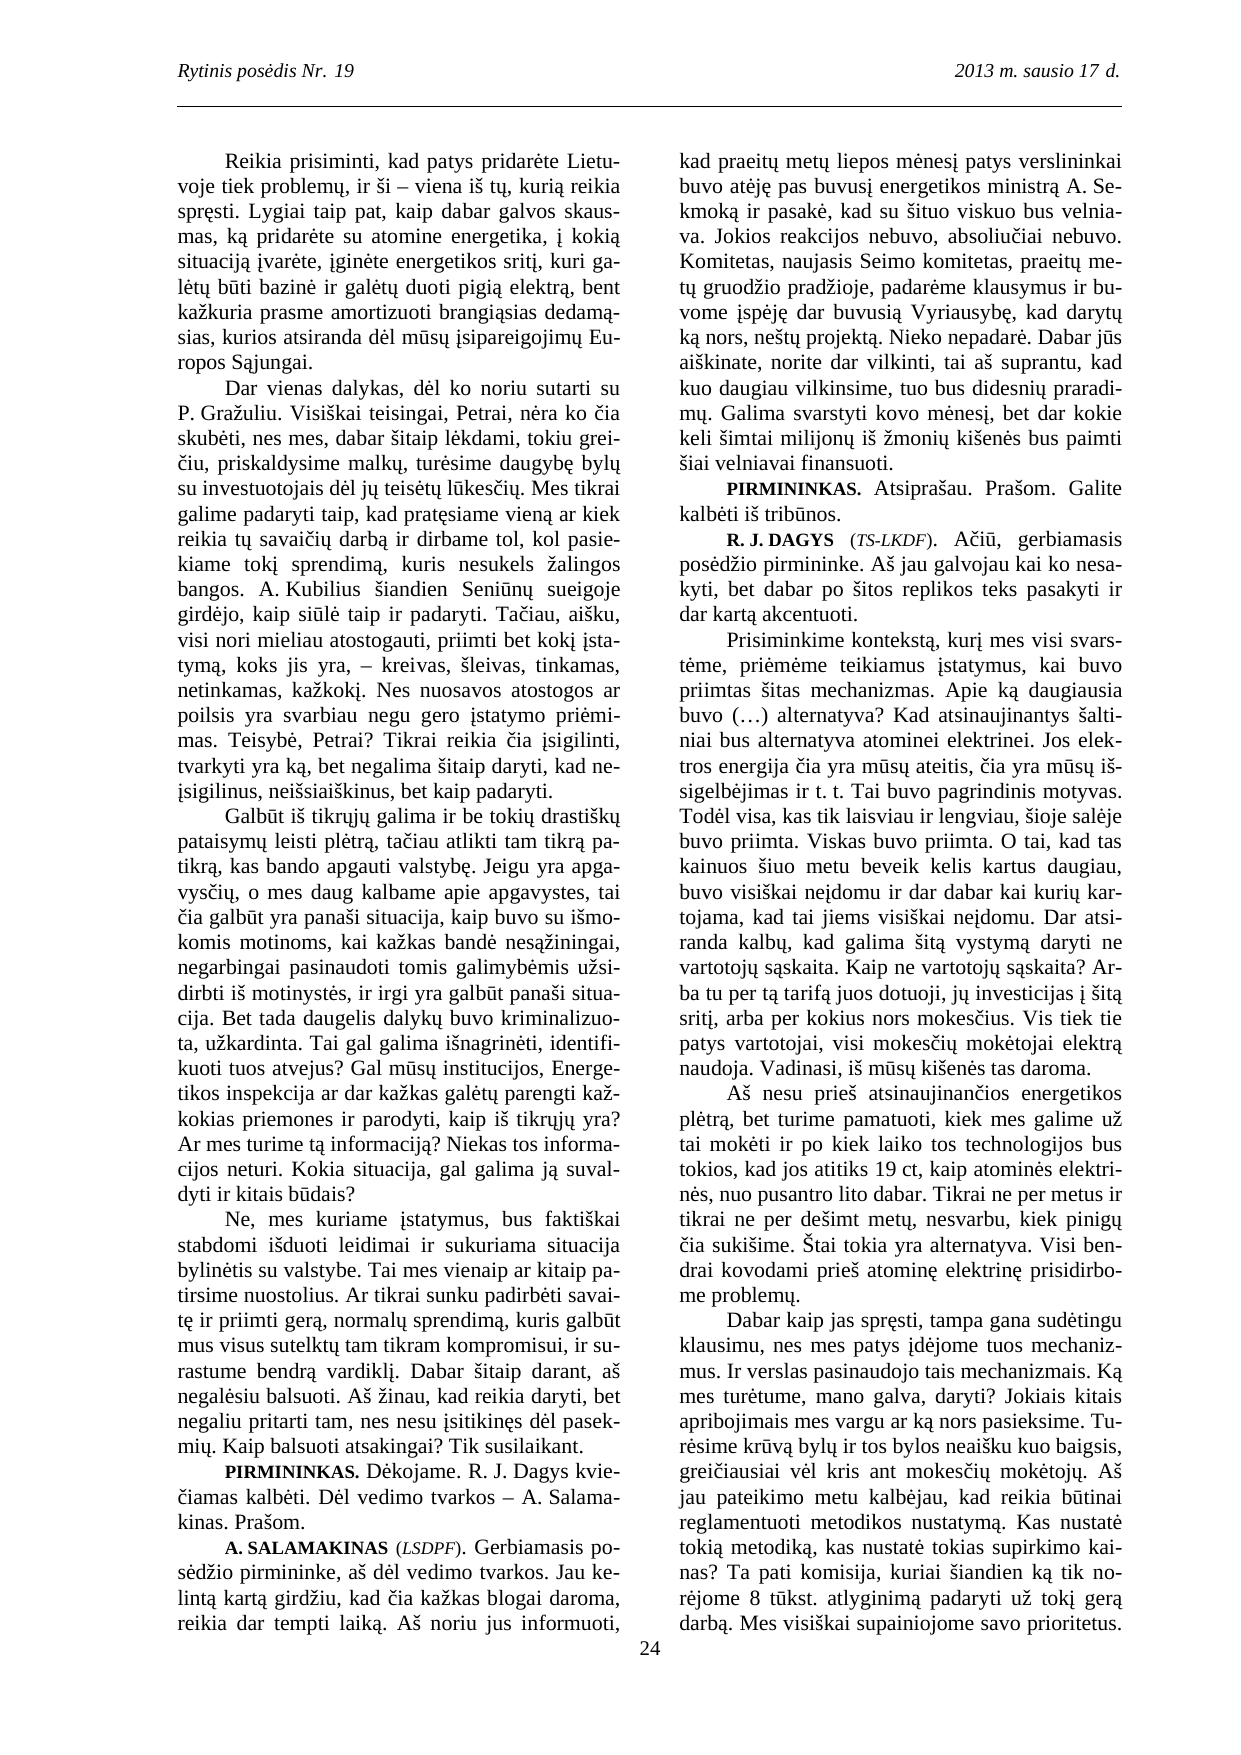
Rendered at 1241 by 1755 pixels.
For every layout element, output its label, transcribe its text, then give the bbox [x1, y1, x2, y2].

text Da­bar kaip jas spręs­ti, tam­pa ga­na su­dė­tin­gu klau­si­mu, nes mes pa­tys įdė­jo­me tuos me­cha­niz­mus. Ir ver­slas pa­si­nau­do­jo tais me­cha­niz­mais. Ką mes tu­rė­tu­me, ma­no gal­va, da­ry­ti? Jo­kiais ki­tais ap­ri­bo­ji­mais mes var­gu ar ką nors pa­siek­si­me. Tu­rė­si­me krū­vą by­lų ir tos by­los ne­aiš­ku kuo baig­sis, grei­čiau­siai vėl kris ant mo­kes­čių mo­kė­to­jų. Aš jau pa­tei­ki­mo me­tu kal­bė­jau, kad rei­kia bū­ti­nai reg­la­men­tuo­ti me­to­di­kos nu­sta­ty­mą. Kas nu­sta­tė to­kią me­to­di­ką, kas nu­sta­tė to­kias su­pir­ki­mo kai­nas? Ta pa­ti ko­mi­si­ja, ku­riai šian­dien ką tik no­rėjo­me 8 tūkst. at­ly­gi­ni­mą pa­da­ry­ti už to­kį ge­rą dar­bą. Mes vi­siš­kai su­pai­nio­jo­me sa­vo pri­ori­te­tus. [679, 1307, 1122, 1635]
text PIRMININKAS. Dė­ko­ja­me. R. J. Da­gys kvie­čia­mas kal­bė­ti. Dėl ve­di­mo tvar­kos – A. Sa­la­ma­ki­nas. Pra­šom. [177, 1458, 620, 1534]
text Aš ne­su prieš at­si­nau­ji­nan­čios ener­ge­ti­kos plėt­rą, bet tu­ri­me pa­ma­tuo­ti, kiek mes ga­li­me už tai mo­kė­ti ir po kiek lai­ko tos tech­no­lo­gi­jos bus to­kios, kad jos ati­tiks 19 ct, kaip ato­mi­nės elek­tri­nės, nuo pus­an­tro li­to da­bar. Tik­rai ne per me­tus ir tik­rai ne per de­šimt me­tų, ne­svar­bu, kiek pi­ni­gų čia su­ki­ši­me. Štai to­kia yra al­ter­na­ty­va. Vi­si ben­drai ko­vo­da­mi prieš ato­mi­nę elek­tri­nę pri­si­dir­bo­me pro­ble­mų. [679, 1080, 1122, 1307]
text Pri­si­min­ki­me kon­teks­tą, ku­rį mes vi­si svars­tė­me, pri­ėmė­me tei­kia­mus įsta­ty­mus, kai bu­vo pri­im­tas ši­tas me­cha­niz­mas. Apie ką dau­giau­sia bu­vo (…) al­ter­na­ty­va? Kad at­si­nau­ji­nan­tys šal­ti­niai bus al­ter­na­ty­va ato­mi­nei elek­tri­nei. Jos elek­tros ener­gi­ja čia yra mū­sų at­ei­tis, čia yra mū­sų iš­si­gel­bė­ji­mas ir t. t. Tai bu­vo pa­grin­di­nis mo­ty­vas. To­dėl vi­sa, kas tik lais­viau ir leng­viau, šio­je sa­lė­je bu­vo pri­im­ta. Vis­kas bu­vo pri­im­ta. O tai, kad tas kai­nuos šiuo me­tu be­veik ke­lis kar­tus dau­giau, bu­vo vi­siš­kai ne­įdo­mu ir dar da­bar kai ku­rių kar­to­ja­ma, kad tai jiems vi­siš­kai ne­įdo­mu. Dar at­si­ran­da kal­bų, kad ga­li­ma ši­tą vys­ty­mą da­ry­ti ne var­to­to­jų są­skai­ta. Kaip ne var­to­to­jų są­skai­ta? Ar­ba tu per tą ta­ri­fą juos do­tuo­ji, jų in­ves­ti­ci­jas į ši­tą sri­tį, ar­ba per ko­kius nors mo­kes­čius. Vis tiek tie pa­tys var­to­to­jai, vi­si mo­kes­čių mo­kė­to­jai elek­trą nau­do­ja. Va­di­na­si, iš mū­sų ki­še­nės tas da­ro­ma. [679, 627, 1122, 1080]
text kad pra­ei­tų me­tų lie­pos mė­ne­sį pa­tys ver­sli­nin­kai bu­vo at­ėję pas bu­vu­sį ener­ge­ti­kos mi­nist­rą A. Se­k­mo­ką ir pa­sa­kė, kad su ši­tuo vis­kuo bus vel­nia­va. Jo­kios re­ak­ci­jos ne­bu­vo, ab­so­liu­čiai ne­bu­vo. Ko­mi­te­tas, nau­ja­sis Sei­mo ko­mi­te­tas, pra­ei­tų me­tų gruo­džio pra­džio­je, pa­da­rė­me klau­sy­mus ir bu­vo­me įspė­ję dar bu­vu­sią Vy­riau­sy­bę, kad da­ry­tų ką nors, neš­tų pro­jek­tą. Nie­ko ne­pa­da­rė. Da­bar jūs aiš­ki­na­te, no­ri­te dar vil­kin­ti, tai aš su­pran­tu, kad kuo dau­giau vil­kin­si­me, tuo bus di­des­nių pra­ra­di­mų. Ga­li­ma svars­ty­ti ko­vo mė­ne­sį, bet dar ko­kie ke­li šim­tai mi­li­jo­nų iš žmo­nių ki­še­nės bus pa­im­ti šiai vel­nia­vai fi­nan­suo­ti. [679, 148, 1122, 475]
text Gal­būt iš tik­rų­jų ga­li­ma ir be to­kių dras­tiš­kų pa­tai­sy­mų leis­ti plėt­rą, ta­čiau at­lik­ti tam tik­rą pa­tik­rą, kas ban­do ap­gau­ti vals­ty­bę. Jei­gu yra ap­ga­vys­čių, o mes daug kal­ba­me apie ap­ga­vys­tes, tai čia gal­būt yra pa­na­ši si­tu­a­ci­ja, kaip bu­vo su iš­mo­ko­mis mo­ti­noms, kai kaž­kas ban­dė ne­są­ži­nin­gai, ne­gar­bin­gai pa­si­nau­do­ti to­mis ga­li­my­bė­mis už­si­dirb­ti iš mo­ti­nys­tės, ir ir­gi yra gal­būt pa­na­ši si­tu­a­ci­ja. Bet ta­da dau­ge­lis da­ly­kų bu­vo kri­mi­na­li­zuo­ta, už­kar­din­ta. Tai gal ga­li­ma iš­nag­ri­nė­ti, iden­ti­fi­kuo­ti tuos at­ve­jus? Gal mū­sų ins­ti­tu­ci­jos, ener­ge­ti­kos ins­pek­ci­ja ar dar kaž­kas ga­lė­tų pa­reng­ti kaž­ko­kias prie­mo­nes ir pa­ro­dy­ti, kaip iš tik­rų­jų yra? Ar mes tu­ri­me tą in­for­ma­ci­ją? Nie­kas tos in­for­ma­ci­jos ne­tu­ri. Ko­kia si­tu­a­ci­ja, gal ga­li­ma ją su­val­dy­ti ir ki­tais bū­dais? [177, 803, 620, 1206]
text R. J. DAGYS (TS-LKDF). Ačiū, ger­bia­ma­sis po­sė­džio pir­mi­nin­ke. Aš jau gal­vo­jau kai ko ne­sa­ky­ti, bet da­bar po ši­tos re­pli­kos teks pa­sa­ky­ti ir dar kar­tą ak­cen­tuo­ti. [679, 526, 1122, 627]
text PIRMININKAS. At­si­pra­šau. Pra­šom. Ga­li­te kal­bė­ti iš tri­bū­nos. [679, 475, 1122, 526]
text Dar vie­nas da­ly­kas, dėl ko no­riu su­tar­ti su P. Gra­žu­liu. Vi­siš­kai tei­sin­gai, Pet­rai, nė­ra ko čia sku­bė­ti, nes mes, da­bar ši­taip lėk­da­mi, to­kiu grei­čiu, pri­skal­dy­si­me mal­kų, tu­rė­si­me dau­gy­bę by­lų su in­ves­tuo­to­jais dėl jų tei­sė­tų lū­kes­čių. Mes tik­rai ga­li­me pa­da­ry­ti taip, kad pra­tę­sia­me vie­ną ar kiek rei­kia tų sa­vai­čių dar­bą ir dir­ba­me tol, kol pa­sie­kia­me to­kį spren­di­mą, ku­ris ne­su­kels ža­lin­gos ban­gos. A. Ku­bi­lius šian­dien Se­niū­nų su­ei­go­je gir­dė­jo, kaip siū­lė taip ir pa­da­ry­ti. Ta­čiau, aiš­ku, vi­si no­ri mie­liau atos­to­gau­ti, pri­im­ti bet ko­kį įsta­ty­mą, koks jis yra, – krei­vas, šlei­vas, tin­ka­mas, ne­tin­ka­mas, kaž­ko­kį. Nes nuo­sa­vos atos­to­gos ar po­il­sis yra svar­biau ne­gu ge­ro įsta­ty­mo pri­ėmi­mas. Tei­sy­bė, Pet­rai? Tik­rai rei­kia čia įsi­gi­lin­ti, tvar­ky­ti yra ką, bet ne­ga­li­ma ši­taip da­ry­ti, kad ne­įsi­gi­li­nus, neiš­si­aiš­ki­nus, bet kaip pa­da­ry­ti. [177, 374, 620, 803]
text A. SALAMAKINAS (LSDPF). Ger­bia­ma­sis po­sė­džio pir­mi­nin­ke, aš dėl ve­di­mo tvar­kos. Jau ke­lin­tą kar­tą gir­džiu, kad čia kaž­kas blo­gai da­ro­ma, rei­kia dar temp­ti lai­ką. Aš no­riu jus in­for­muo­ti, [177, 1534, 620, 1635]
text Rei­kia pri­si­min­ti, kad pa­tys pri­da­rė­te Lie­tu­vo­je tiek pro­ble­mų, ir ši – vie­na iš tų, ku­rią rei­kia spręs­ti. Ly­giai taip pat, kaip da­bar gal­vos skaus­mas, ką pri­da­rė­te su ato­mi­ne ener­ge­ti­ka, į ko­kią si­tu­a­ci­ją įva­rė­te, įgi­nė­te ener­ge­ti­kos sri­tį, ku­ri ga­lė­tų bū­ti ba­zi­nė ir galėtų duo­ti pi­gią elek­trą, bent kaž­ku­ria pras­me amor­ti­zuo­ti bran­gi­ą­sias de­da­mą­sias, ku­rios at­si­ran­da dėl mū­sų įsi­pa­rei­go­ji­mų Eu­ro­pos Są­jun­gai. [177, 148, 620, 374]
text Ne, mes ku­ria­me įsta­ty­mus, bus fak­tiš­kai stab­do­mi iš­duo­ti lei­di­mai ir su­ku­ria­ma si­tu­a­ci­ja by­li­nė­tis su vals­ty­be. Tai mes vie­naip ar ki­taip pa­tir­si­me nuos­to­lius. Ar tik­rai sun­ku pa­dir­bė­ti sa­vai­tę ir pri­im­ti ge­rą, nor­ma­lų spren­di­mą, ku­ris gal­būt mus vi­sus su­telk­tų tam tik­ram kom­pro­mi­sui, ir su­ras­tu­me ben­drą var­dik­lį. Da­bar ši­taip da­rant, aš ne­ga­lė­siu bal­suo­ti. Aš ži­nau, kad rei­kia da­ry­ti, bet ne­ga­liu pri­tar­ti tam, nes ne­su įsi­ti­ki­nęs dėl pa­sek­mių. Kaip bal­suo­ti at­sa­kin­gai? Tik su­si­lai­kant. [177, 1206, 620, 1458]
